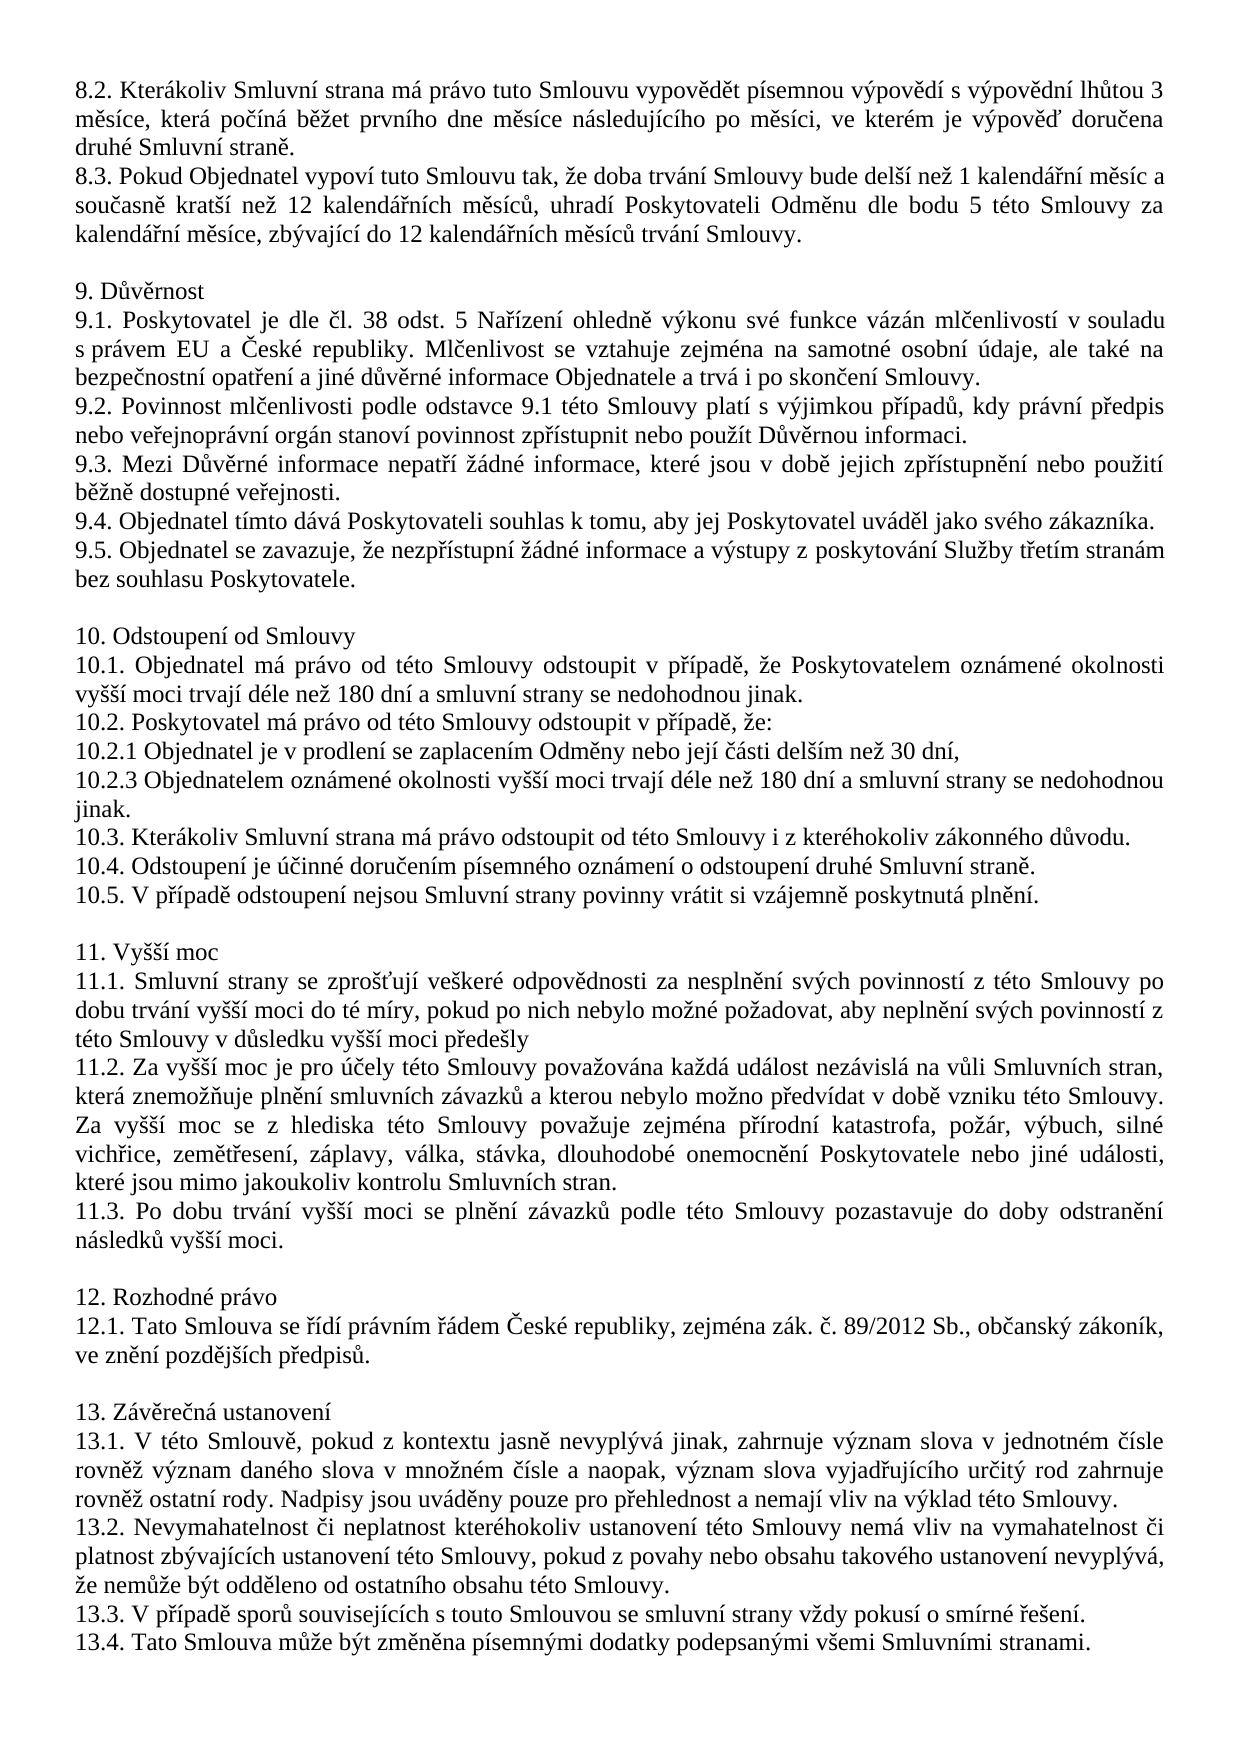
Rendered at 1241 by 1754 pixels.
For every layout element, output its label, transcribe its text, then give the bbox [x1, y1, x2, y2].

text 10.5. V případě odstoupení nejsou Smluvní strany povinny vrátit si vzájemně poskytnutá plnění. [75, 880, 1165, 909]
text 13.4. Tato Smlouva může být změněna písemnými dodatky podepsanými všemi Smluvními stranami. [75, 1627, 1165, 1656]
text 13. Závěrečná ustanovení [75, 1397, 1165, 1426]
text 10.2.1 Objednatel je v prodlení se zaplacením Odměny nebo její části delším než 30 dní, [75, 736, 1165, 765]
text 9.5. Objednatel se zavazuje, že nezpřístupní žádné informace a výstupy z poskytování Služby třetím stranám bez souhlasu Poskytovatele. [75, 535, 1165, 592]
text 12. Rozhodné právo [75, 1282, 1165, 1311]
text 12.1. Tato Smlouva se řídí právním řádem České republiky, zejména zák. č. 89/2012 Sb., občanský zákoník, ve znění pozdějších předpisů. [75, 1311, 1165, 1369]
text 11. Vyšší moc [75, 937, 1165, 966]
text 11.2. Za vyšší moc je pro účely této Smlouvy považována každá událost nezávislá na vůli Smluvních stran, která znemožňuje plnění smluvních závazků a kterou nebylo možno předvídat v době vzniku této Smlouvy. Za vyšší moc se z hlediska této Smlouvy považuje zejména přírodní katastrofa, požár, výbuch, silné vichřice, zemětřesení, záplavy, válka, stávka, dlouhodobé onemocnění Poskytovatele nebo jiné události, které jsou mimo jakoukoliv kontrolu Smluvních stran. [75, 1052, 1165, 1196]
text 9.2. Povinnost mlčenlivosti podle odstavce 9.1 této Smlouvy platí s výjimkou případů, kdy právní předpis nebo veřejnoprávní orgán stanoví povinnost zpřístupnit nebo použít Důvěrnou informaci. [75, 391, 1165, 449]
text 10.2. Poskytovatel má právo od této Smlouvy odstoupit v případě, že: [75, 707, 1165, 736]
text 10.2.3 Objednatelem oznámené okolnosti vyšší moci trvají déle než 180 dní a smluvní strany se nedohodnou jinak. [75, 765, 1165, 822]
text 13.1. V této Smlouvě, pokud z kontextu jasně nevyplývá jinak, zahrnuje význam slova v jednotném čísle rovněž význam daného slova v množném čísle a naopak, význam slova vyjadřujícího určitý rod zahrnuje rovněž ostatní rody. Nadpisy jsou uváděny pouze pro přehlednost a nemají vliv na výklad této Smlouvy. [75, 1426, 1165, 1512]
text 10. Odstoupení od Smlouvy [75, 621, 1165, 650]
text 9.3. Mezi Důvěrné informace nepatří žádné informace, které jsou v době jejich zpřístupnění nebo použití běžně dostupné veřejnosti. [75, 449, 1165, 506]
text 10.1. Objednatel má právo od této Smlouvy odstoupit v případě, že Poskytovatelem oznámené okolnosti vyšší moci trvají déle než 180 dní a smluvní strany se nedohodnou jinak. [75, 650, 1165, 707]
text 13.3. V případě sporů souvisejících s touto Smlouvou se smluvní strany vždy pokusí o smírné řešení. [75, 1599, 1165, 1627]
text 13.2. Nevymahatelnost či neplatnost kteréhokoliv ustanovení této Smlouvy nemá vliv na vymahatelnost či platnost zbývajících ustanovení této Smlouvy, pokud z povahy nebo obsahu takového ustanovení nevyplývá, že nemůže být odděleno od ostatního obsahu této Smlouvy. [75, 1512, 1165, 1599]
text 9. Důvěrnost [75, 276, 1165, 305]
text 11.1. Smluvní strany se zprošťují veškeré odpovědnosti za nesplnění svých povinností z této Smlouvy po dobu trvání vyšší moci do té míry, pokud po nich nebylo možné požadovat, aby neplnění svých povinností z této Smlouvy v důsledku vyšší moci předešly [75, 966, 1165, 1052]
text 11.3. Po dobu trvání vyšší moci se plnění závazků podle této Smlouvy pozastavuje do doby odstranění následků vyšší moci. [75, 1196, 1165, 1254]
text 8.3. Pokud Objednatel vypoví tuto Smlouvu tak, že doba trvání Smlouvy bude delší než 1 kalendářní měsíc a současně kratší než 12 kalendářních měsíců, uhradí Poskytovateli Odměnu dle bodu 5 této Smlouvy za kalendářní měsíce, zbývající do 12 kalendářních měsíců trvání Smlouvy. [75, 161, 1165, 247]
text 10.4. Odstoupení je účinné doručením písemného oznámení o odstoupení druhé Smluvní straně. [75, 851, 1165, 880]
text 9.4. Objednatel tímto dává Poskytovateli souhlas k tomu, aby jej Poskytovatel uváděl jako svého zákazníka. [75, 506, 1165, 535]
text 10.3. Kterákoliv Smluvní strana má právo odstoupit od této Smlouvy i z kteréhokoliv zákonného důvodu. [75, 822, 1165, 851]
text 8.2. Kterákoliv Smluvní strana má právo tuto Smlouvu vypovědět písemnou výpovědí s výpovědní lhůtou 3 měsíce, která počíná běžet prvního dne měsíce následujícího po měsíci, ve kterém je výpověď doručena druhé Smluvní straně. [75, 75, 1165, 161]
text 9.1. Poskytovatel je dle čl. 38 odst. 5 Nařízení ohledně výkonu své funkce vázán mlčenlivostí v souladu s právem EU a České republiky. Mlčenlivost se vztahuje zejména na samotné osobní údaje, ale také na bezpečnostní opatření a jiné důvěrné informace Objednatele a trvá i po skončení Smlouvy. [75, 305, 1165, 391]
